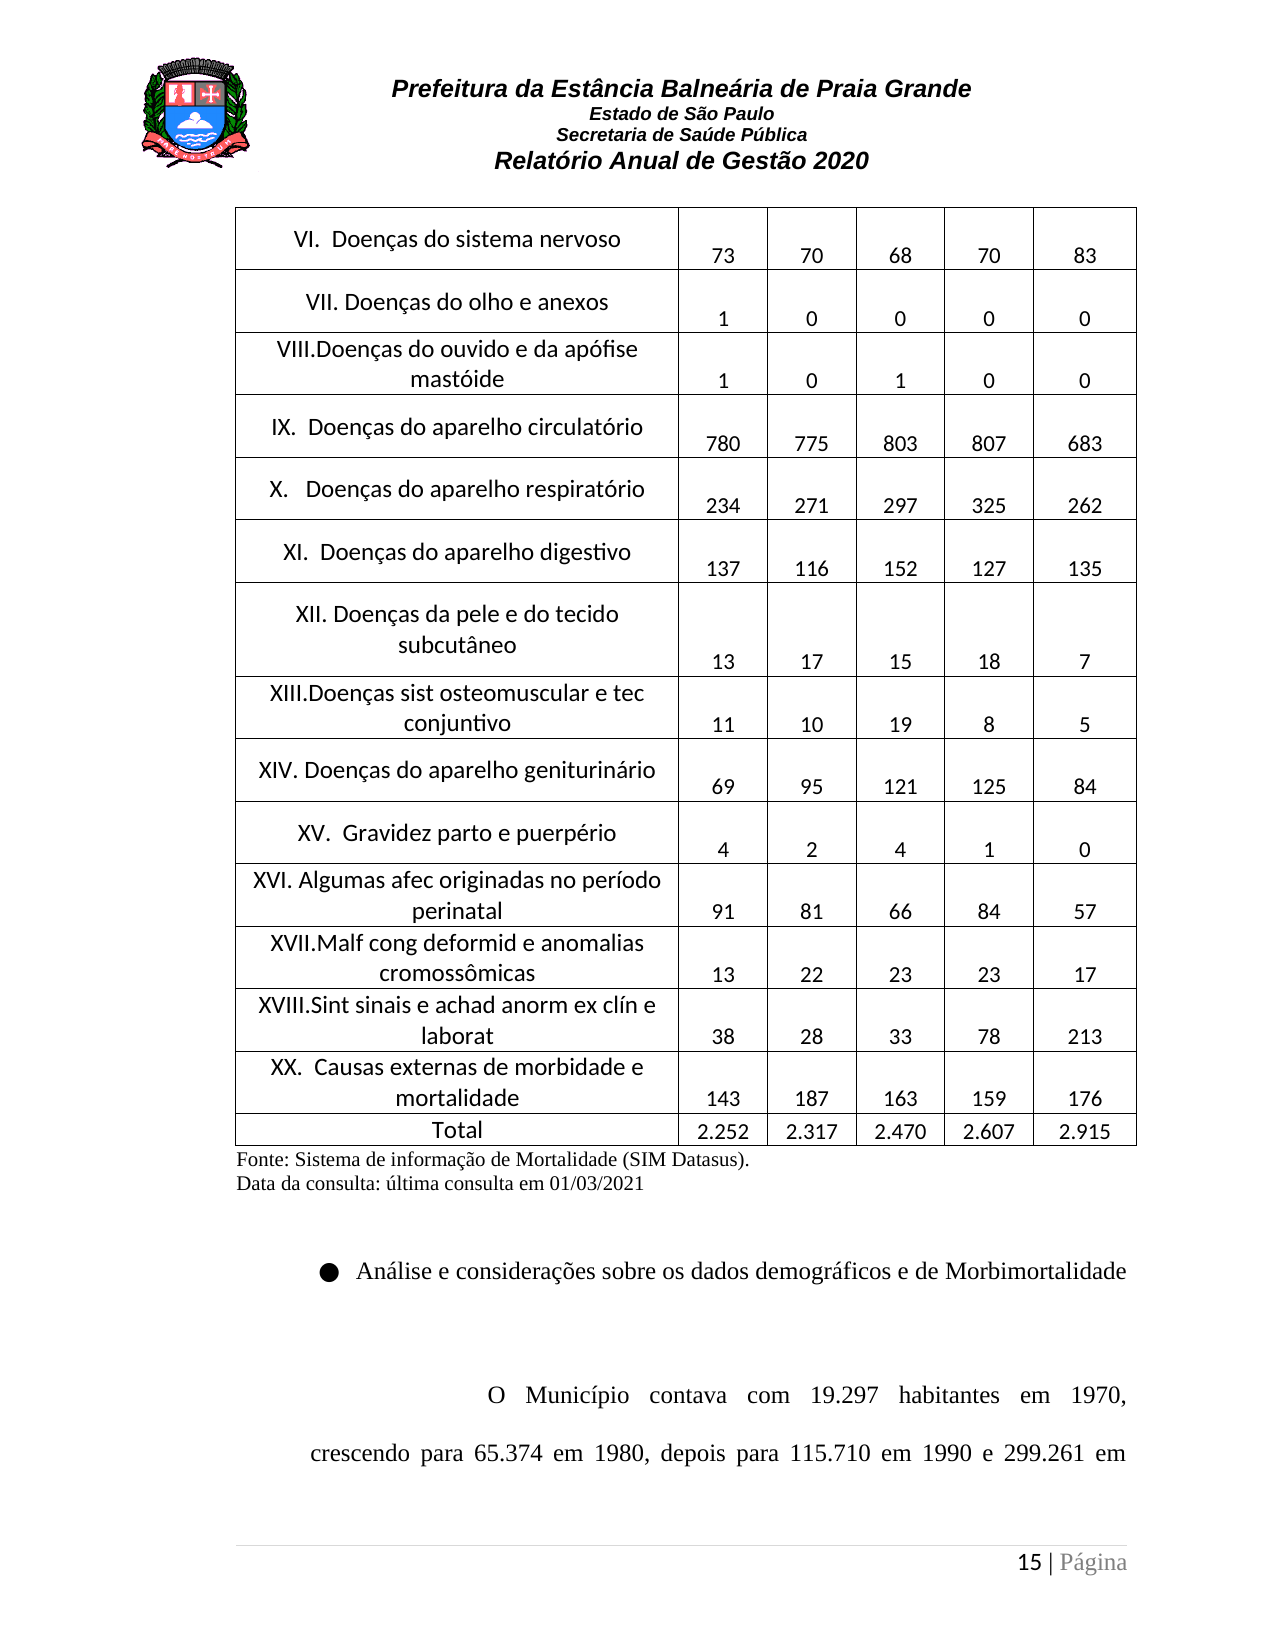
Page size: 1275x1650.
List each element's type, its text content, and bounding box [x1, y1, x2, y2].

table_cell 807 [945, 395, 1033, 457]
table_cell XX. Causas externas de morbidade e mortalidade [236, 1052, 678, 1113]
table_cell 15 [857, 583, 944, 676]
table_cell 0 [1034, 802, 1136, 863]
table_cell 18 [945, 583, 1033, 676]
table_cell 803 [857, 395, 944, 457]
table_cell 2.252 [679, 1114, 767, 1145]
table_cell IX. Doenças do aparelho circulatório [236, 395, 678, 457]
table_cell 0 [945, 333, 1033, 394]
table_cell 78 [945, 989, 1033, 1051]
table_cell 1 [679, 270, 767, 332]
table_cell 83 [1034, 208, 1136, 269]
table_cell 70 [768, 208, 856, 269]
table_cell 23 [857, 927, 944, 988]
table_cell 125 [945, 739, 1033, 801]
table_cell VI. Doenças do sistema nervoso [236, 208, 678, 269]
table_cell XIII.Doenças sist osteomuscular e tec conjuntivo [236, 677, 678, 738]
table_cell 23 [945, 927, 1033, 988]
table_cell 683 [1034, 395, 1136, 457]
table_cell XIV. Doenças do aparelho geniturinário [236, 739, 678, 801]
table_cell 2.607 [945, 1114, 1033, 1145]
table_cell XV. Gravidez parto e puerpério [236, 802, 678, 863]
table_cell 121 [857, 739, 944, 801]
table_cell 159 [945, 1052, 1033, 1113]
table_cell 297 [857, 458, 944, 519]
text Fonte: Sistema de informação de Mortalidade (SIM Datasus). [236, 1146, 1127, 1171]
table_cell 163 [857, 1052, 944, 1113]
table_cell 176 [1034, 1052, 1136, 1113]
table_cell 1 [945, 802, 1033, 863]
table_cell 28 [768, 989, 856, 1051]
list Análise e considerações sobre os dados demográficos e de Morbimortalidade [318, 1243, 1127, 1294]
table_cell 780 [679, 395, 767, 457]
table_cell 775 [768, 395, 856, 457]
table_cell 4 [679, 802, 767, 863]
table_cell 22 [768, 927, 856, 988]
table_cell 68 [857, 208, 944, 269]
table_cell 7 [1034, 583, 1136, 676]
table_cell 57 [1034, 864, 1136, 926]
table_cell 2.317 [768, 1114, 856, 1145]
table_cell 8 [945, 677, 1033, 738]
table_cell 137 [679, 520, 767, 582]
table_cell 262 [1034, 458, 1136, 519]
table_cell 2.470 [857, 1114, 944, 1145]
table_cell 91 [679, 864, 767, 926]
table_cell 17 [768, 583, 856, 676]
table_cell 38 [679, 989, 767, 1051]
table_cell 213 [1034, 989, 1136, 1051]
table_cell 11 [679, 677, 767, 738]
table_cell 4 [857, 802, 944, 863]
table_cell XVI. Algumas afec originadas no período perinatal [236, 864, 678, 926]
table_cell 187 [768, 1052, 856, 1113]
table_cell 325 [945, 458, 1033, 519]
table_cell 2.915 [1034, 1114, 1136, 1145]
table_cell 143 [679, 1052, 767, 1113]
table_cell XII. Doenças da pele e do tecido subcutâneo [236, 583, 678, 676]
table_cell VIII.Doenças do ouvido e da apófise mastóide [236, 333, 678, 394]
table_cell 84 [1034, 739, 1136, 801]
table_cell 19 [857, 677, 944, 738]
table_cell 0 [857, 270, 944, 332]
table_cell 84 [945, 864, 1033, 926]
table_cell 2 [768, 802, 856, 863]
table_cell 234 [679, 458, 767, 519]
table_cell X. Doenças do aparelho respiratório [236, 458, 678, 519]
table_cell 0 [768, 333, 856, 394]
table_cell 81 [768, 864, 856, 926]
table_cell VII. Doenças do olho e anexos [236, 270, 678, 332]
table_cell 73 [679, 208, 767, 269]
table_cell 70 [945, 208, 1033, 269]
table_cell 0 [1034, 333, 1136, 394]
table_cell 1 [679, 333, 767, 394]
table_cell 95 [768, 739, 856, 801]
table_cell 0 [1034, 270, 1136, 332]
picture [132, 55, 259, 172]
table_cell XVIII.Sint sinais e achad anorm ex clín e laborat [236, 989, 678, 1051]
text Data da consulta: última consulta em 01/03/2021 [236, 1171, 1127, 1194]
table_cell 127 [945, 520, 1033, 582]
table_cell 66 [857, 864, 944, 926]
table_cell 10 [768, 677, 856, 738]
text O Município contava com 19.297 habitantes em 1970, crescendo para 65.374 em 1980, depois para 115.710 em 1990 e 299.261 em [310, 1380, 1127, 1466]
table_cell 33 [857, 989, 944, 1051]
table_cell 0 [945, 270, 1033, 332]
table_cell 13 [679, 927, 767, 988]
table_cell 1 [857, 333, 944, 394]
table_cell 17 [1034, 927, 1136, 988]
table_cell 116 [768, 520, 856, 582]
table_cell 152 [857, 520, 944, 582]
table_cell 135 [1034, 520, 1136, 582]
table_cell 271 [768, 458, 856, 519]
table_cell 13 [679, 583, 767, 676]
table_cell Total [236, 1114, 678, 1145]
table_cell 69 [679, 739, 767, 801]
table_cell 0 [768, 270, 856, 332]
table_cell XI. Doenças do aparelho digestivo [236, 520, 678, 582]
table_cell XVII.Malf cong deformid e anomalias cromossômicas [236, 927, 678, 988]
table_cell 5 [1034, 677, 1136, 738]
